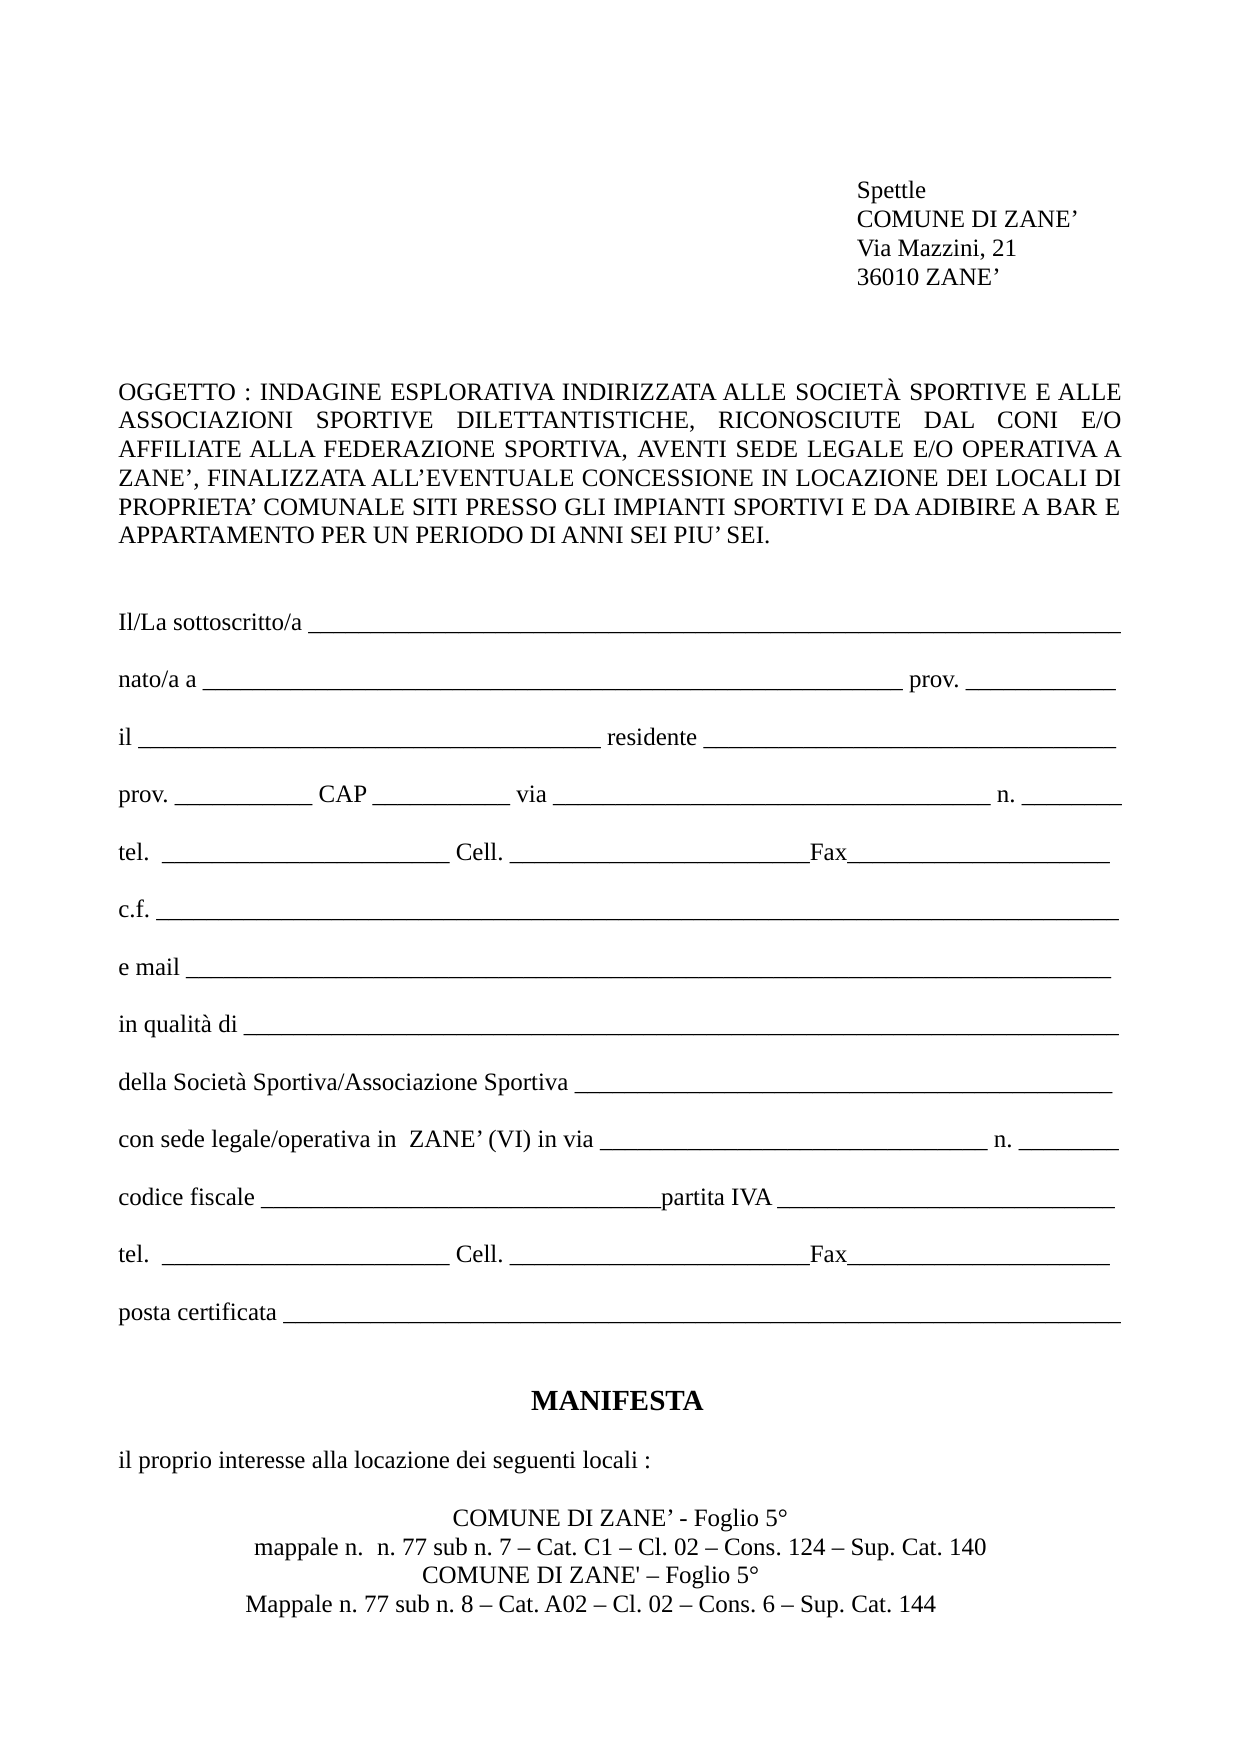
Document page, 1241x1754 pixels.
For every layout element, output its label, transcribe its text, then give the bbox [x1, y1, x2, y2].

text con sede legale/operativa in ZANE’ (VI) in via _______________________________ n. ________ [118, 1124, 1122, 1153]
text posta certificata ___________________________________________________________________ [118, 1297, 1122, 1326]
text in qualità di ______________________________________________________________________ [118, 1009, 1122, 1038]
text mappale n. n. 77 sub n. 7 – Cat. C1 – Cl. 02 – Cons. 124 – Sup. Cat. 140 [118, 1532, 1122, 1561]
text il proprio interesse alla locazione dei seguenti locali : [118, 1445, 1122, 1474]
text Via Mazzini, 21 [118, 233, 1122, 262]
text codice fiscale ________________________________partita IVA ___________________________ [118, 1182, 1122, 1211]
text il _____________________________________ residente _________________________________ [118, 722, 1122, 751]
text Spettle [118, 176, 1122, 204]
text COMUNE DI ZANE' – Foglio 5° [207, 1561, 974, 1589]
text COMUNE DI ZANE’ - Foglio 5° [118, 1503, 1122, 1532]
text MANIFESTA [118, 1383, 1122, 1417]
text Mappale n. 77 sub n. 8 – Cat. A02 – Cl. 02 – Cons. 6 – Sup. Cat. 144 [207, 1589, 974, 1618]
text Il/La sottoscritto/a _________________________________________________________________ [118, 607, 1122, 636]
text e mail __________________________________________________________________________ [118, 952, 1122, 981]
text tel. _______________________ Cell. ________________________Fax_____________________ [118, 837, 1122, 866]
text tel. _______________________ Cell. ________________________Fax_____________________ [118, 1239, 1122, 1268]
text COMUNE DI ZANE’ [118, 204, 1122, 233]
text della Società Sportiva/Associazione Sportiva ___________________________________________ [118, 1067, 1122, 1096]
text c.f. _____________________________________________________________________________ [118, 894, 1122, 923]
text prov. ___________ CAP ___________ via ___________________________________ n. ________ [118, 779, 1122, 808]
text OGGETTO : INDAGINE ESPLORATIVA INDIRIZZATA ALLE SOCIETÀ SPORTIVE E ALLE ASSOCIAZIONI SPORTIVE DILETTANTISTICHE, RICONOSCIUTE DAL CONI E/O AFFILIATE ALLA FEDERAZIONE SPORTIVA, AVENTI SEDE LEGALE E/O OPERATIVA A ZANE’, FINALIZZATA ALL’EVENTUALE CONCESSIONE IN LOCAZIONE DEI LOCALI DI PROPRIETA’ COMUNALE SITI PRESSO GLI IMPIANTI SPORTIVI E DA ADIBIRE A BAR E APPARTAMENTO PER UN PERIODO DI ANNI SEI PIU’ SEI. [118, 377, 1122, 549]
text 36010 ZANE’ [118, 262, 1122, 291]
text nato/a a ________________________________________________________ prov. ____________ [118, 664, 1122, 693]
